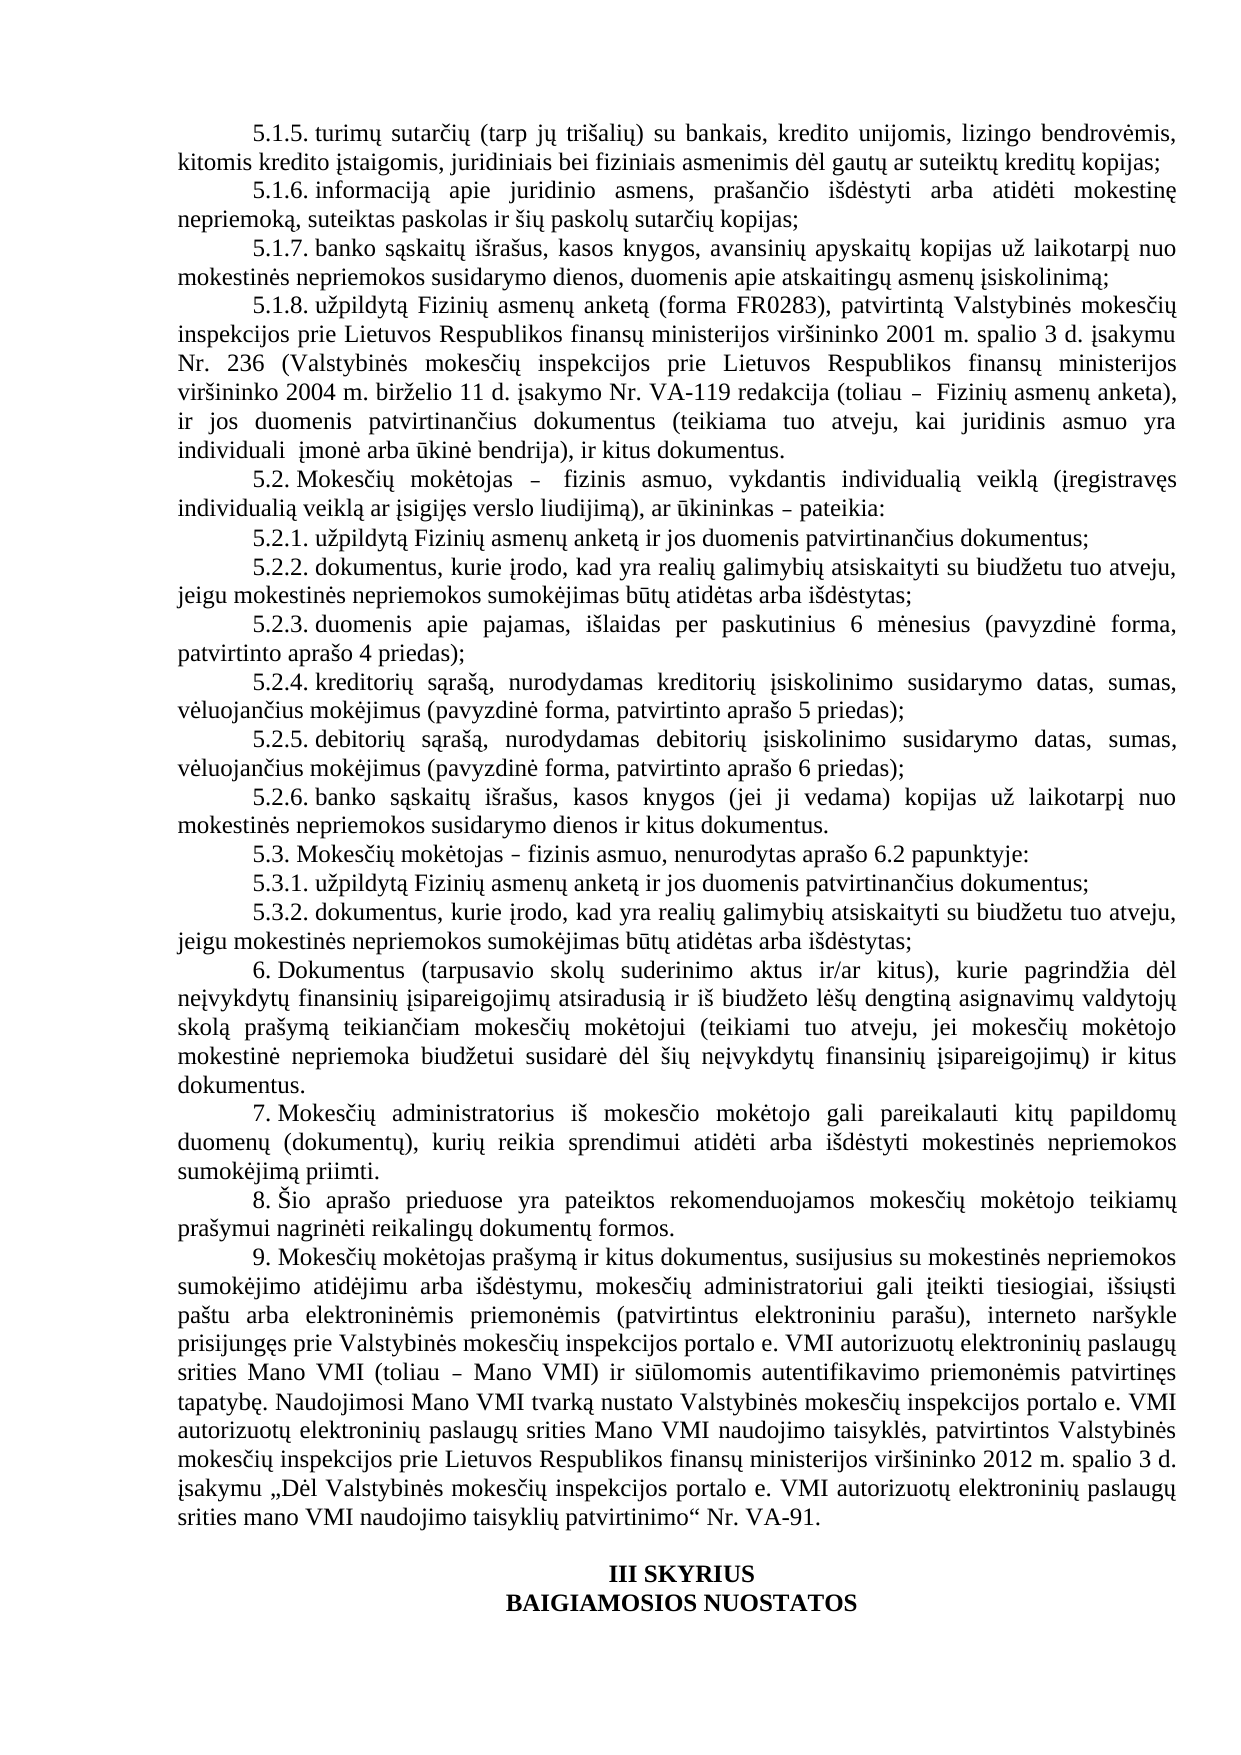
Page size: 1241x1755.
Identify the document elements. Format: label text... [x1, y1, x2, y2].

text BAIGIAMOSIOS NUOSTATOS [177, 1588, 1186, 1617]
text 5.3. Mokesčių mokėtojas – fizinis asmuo, nenurodytas aprašo 6.2 papunktyje: [252, 839, 1177, 868]
text 6. Dokumentus (tarpusavio skolų suderinimo aktus ir/ar kitus), kurie pagrindžia dėl neįvykdytų finansinių įsipareigojimų atsiradusią ir iš biudžeto lėšų dengtiną asignavimų valdytojų skolą prašymą teikiančiam mokesčių mokėtojui (teikiami tuo atveju, jei mokesčių mokėtojo mokestinė nepriemoka biudžetui susidarė dėl šių neįvykdytų finansinių įsipareigojimų) ir kitus dokumentus. [177, 955, 1177, 1098]
text 5.2.3. duomenis apie pajamas, išlaidas per paskutinius 6 mėnesius (pavyzdinė forma, patvirtinto aprašo 4 priedas); [177, 609, 1177, 667]
text 5.1.7. banko sąskaitų išrašus, kasos knygos, avansinių apyskaitų kopijas už laikotarpį nuo mokestinės nepriemokos susidarymo dienos, duomenis apie atskaitingų asmenų įsiskolinimą; [177, 233, 1177, 291]
text 5.2.5. debitorių sąrašą, nurodydamas debitorių įsiskolinimo susidarymo datas, sumas, vėluojančius mokėjimus (pavyzdinė forma, patvirtinto aprašo 6 priedas); [177, 724, 1177, 782]
text 5.2. Mokesčių mokėtojas – fizinis asmuo, vykdantis individualią veiklą (įregistravęs individualią veiklą ar įsigijęs verslo liudijimą), ar ūkininkas – pateikia: [177, 464, 1177, 523]
text 5.2.4. kreditorių sąrašą, nurodydamas kreditorių įsiskolinimo susidarymo datas, sumas, vėluojančius mokėjimus (pavyzdinė forma, patvirtinto aprašo 5 priedas); [177, 667, 1177, 724]
text 5.3.1. užpildytą Fizinių asmenų anketą ir jos duomenis patvirtinančius dokumentus; [177, 868, 1177, 897]
text 5.1.5. turimų sutarčių (tarp jų trišalių) su bankais, kredito unijomis, lizingo bendrovėmis, kitomis kredito įstaigomis, juridiniais bei fiziniais asmenimis dėl gautų ar suteiktų kreditų kopijas; [177, 118, 1177, 176]
text 9. Mokesčių mokėtojas prašymą ir kitus dokumentus, susijusius su mokestinės nepriemokos sumokėjimo atidėjimu arba išdėstymu, mokesčių administratoriui gali įteikti tiesiogiai, išsiųsti paštu arba elektroninėmis priemonėmis (patvirtintus elektroniniu parašu), interneto naršykle prisijungęs prie Valstybinės mokesčių inspekcijos portalo e. VMI autorizuotų elektroninių paslaugų srities Mano VMI (toliau – Mano VMI) ir siūlomomis autentifikavimo priemonėmis patvirtinęs tapatybę. Naudojimosi Mano VMI tvarką nustato Valstybinės mokesčių inspekcijos portalo e. VMI autorizuotų elektroninių paslaugų srities Mano VMI naudojimo taisyklės, patvirtintos Valstybinės mokesčių inspekcijos prie Lietuvos Respublikos finansų ministerijos viršininko 2012 m. spalio 3 d. įsakymu „Dėl Valstybinės mokesčių inspekcijos portalo e. VMI autorizuotų elektroninių paslaugų srities mano VMI naudojimo taisyklių patvirtinimo“ Nr. VA-91. [177, 1242, 1177, 1531]
text 5.2.2. dokumentus, kurie įrodo, kad yra realių galimybių atsiskaityti su biudžetu tuo atveju, jeigu mokestinės nepriemokos sumokėjimas būtų atidėtas arba išdėstytas; [177, 552, 1177, 609]
text 5.1.8. užpildytą Fizinių asmenų anketą (forma FR0283), patvirtintą Valstybinės mokesčių inspekcijos prie Lietuvos Respublikos finansų ministerijos viršininko 2001 m. spalio 3 d. įsakymu Nr. 236 (Valstybinės mokesčių inspekcijos prie Lietuvos Respublikos finansų ministerijos viršininko 2004 m. birželio 11 d. įsakymo Nr. VA-119 redakcija (toliau – Fizinių asmenų anketa), ir jos duomenis patvirtinančius dokumentus (teikiama tuo atveju, kai juridinis asmuo yra individuali įmonė arba ūkinė bendrija), ir kitus dokumentus. [177, 291, 1177, 464]
text 7. Mokesčių administratorius iš mokesčio mokėtojo gali pareikalauti kitų papildomų duomenų (dokumentų), kurių reikia sprendimui atidėti arba išdėstyti mokestinės nepriemokos sumokėjimą priimti. [177, 1098, 1177, 1185]
text 8. Šio aprašo prieduose yra pateiktos rekomenduojamos mokesčių mokėtojo teikiamų prašymui nagrinėti reikalingų dokumentų formos. [177, 1185, 1177, 1242]
text III SKYRIUS [177, 1559, 1186, 1588]
text 5.2.1. užpildytą Fizinių asmenų anketą ir jos duomenis patvirtinančius dokumentus; [177, 523, 1177, 552]
text 5.2.6. banko sąskaitų išrašus, kasos knygos (jei ji vedama) kopijas už laikotarpį nuo mokestinės nepriemokos susidarymo dienos ir kitus dokumentus. [177, 782, 1177, 839]
text 5.1.6. informaciją apie juridinio asmens, prašančio išdėstyti arba atidėti mokestinę nepriemoką, suteiktas paskolas ir šių paskolų sutarčių kopijas; [177, 176, 1177, 233]
text 5.3.2. dokumentus, kurie įrodo, kad yra realių galimybių atsiskaityti su biudžetu tuo atveju, jeigu mokestinės nepriemokos sumokėjimas būtų atidėtas arba išdėstytas; [177, 897, 1177, 955]
